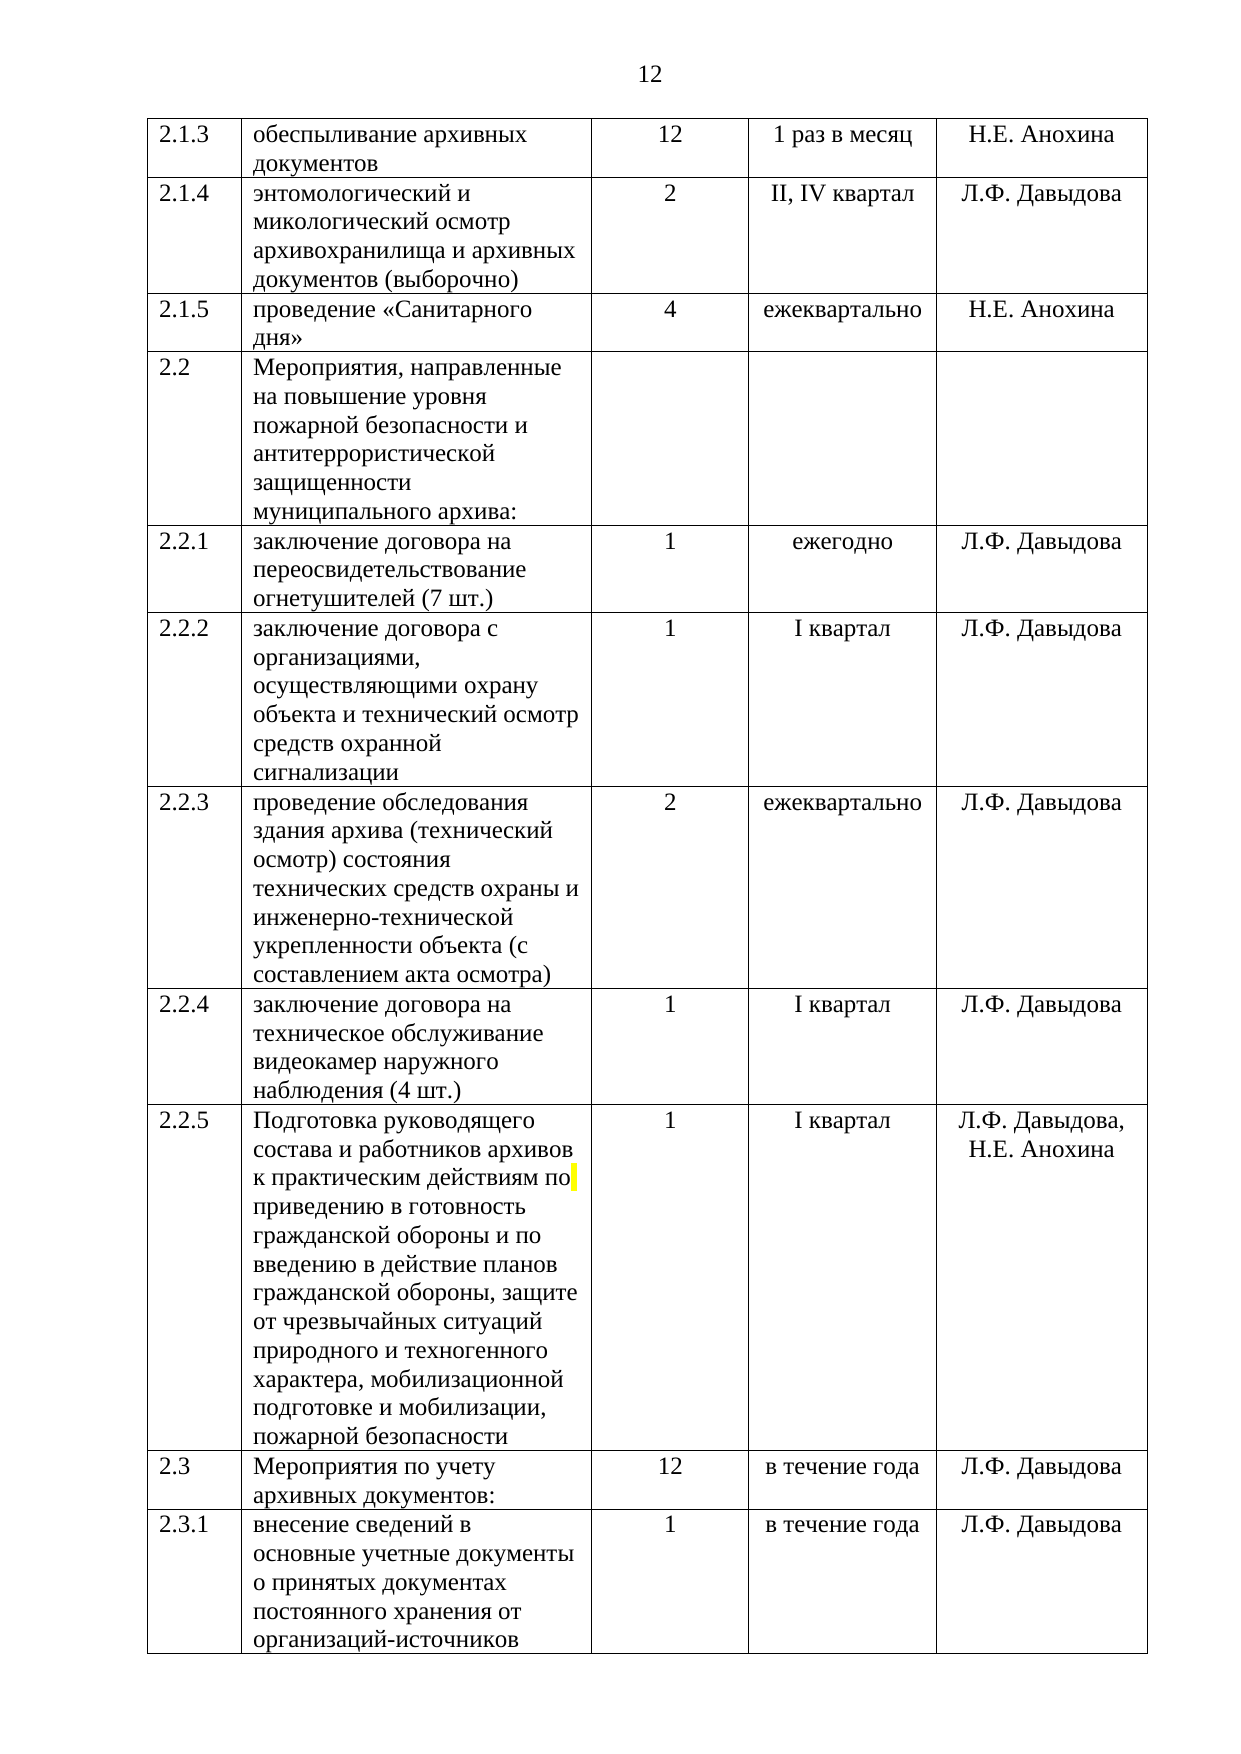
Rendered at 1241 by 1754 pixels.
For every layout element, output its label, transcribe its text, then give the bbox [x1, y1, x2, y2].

table_cell [937, 352, 1147, 525]
table_cell [1148, 118, 1152, 177]
table_cell 12 [592, 1451, 748, 1508]
table_cell [1148, 786, 1152, 988]
table_cell Л.Ф. Давыдова [937, 1510, 1147, 1653]
table_cell [1148, 1104, 1152, 1450]
table_cell 2.1.4 [148, 178, 241, 293]
table_cell 1 раз в месяц [749, 119, 936, 177]
table_cell заключение договора с организациями, осуществляющими охрану объекта и технический осмотр средств охранной сигнализации [242, 613, 591, 786]
table_cell 2.1.3 [148, 119, 241, 177]
table_cell Л.Ф. Давыдова [937, 526, 1147, 612]
table_cell 2.2 [148, 352, 241, 525]
table_cell Л.Ф. Давыдова, Н.Е. Анохина [937, 1105, 1147, 1450]
table_cell ежегодно [749, 526, 936, 612]
table_cell [1148, 351, 1152, 525]
table_cell 2 [592, 787, 748, 988]
table_cell Мероприятия по учету архивных документов: [242, 1451, 591, 1508]
table_cell 1 [592, 613, 748, 786]
table_cell проведение «Санитарного дня» [242, 294, 591, 351]
table_cell [1148, 177, 1152, 293]
table_cell [1148, 1450, 1152, 1508]
table_cell 12 [592, 119, 748, 177]
table_cell 4 [592, 294, 748, 351]
table_cell II, IV квартал [749, 178, 936, 293]
table_cell [1148, 988, 1152, 1104]
table_cell заключение договора на техническое обслуживание видеокамер наружного наблюдения (4 шт.) [242, 989, 591, 1104]
table_cell обеспыливание архивных документов [242, 119, 591, 177]
table_cell ежеквартально [749, 294, 936, 351]
table_cell 1 [592, 1510, 748, 1653]
table_cell Н.Е. Анохина [937, 294, 1147, 351]
table_cell 1 [592, 989, 748, 1104]
table_cell Л.Ф. Давыдова [937, 1451, 1147, 1508]
table_cell Подготовка руководящего состава и работников архивов к практическим действиям по приведению в готовность гражданской обороны и по введению в действие планов гражданской обороны, защите от чрезвычайных ситуаций природного и техногенного характера, мобилизационной подготовке и мобилизации, пожарной безопасности [242, 1105, 591, 1450]
table_cell I квартал [749, 613, 936, 786]
table_cell [592, 352, 748, 525]
table_cell проведение обследования здания архива (технический осмотр) состояния технических средств охраны и инженерно-технической укрепленности объекта (с составлением акта осмотра) [242, 787, 591, 988]
table_cell Л.Ф. Давыдова [937, 613, 1147, 786]
table_cell энтомологический и микологический осмотр архивохранилища и архивных документов (выборочно) [242, 178, 591, 293]
table_cell [1148, 525, 1152, 612]
table_cell 2.2.3 [148, 787, 241, 988]
table_cell 2.3 [148, 1451, 241, 1508]
table_cell в течение года [749, 1510, 936, 1653]
table_cell 2.2.5 [148, 1105, 241, 1450]
table_cell Л.Ф. Давыдова [937, 178, 1147, 293]
table_cell ежеквартально [749, 787, 936, 988]
table_cell внесение сведений в основные учетные документы о принятых документах постоянного хранения от организаций-источников [242, 1510, 591, 1653]
table_cell 2.3.1 [148, 1510, 241, 1653]
table_cell 2 [592, 178, 748, 293]
table_cell [1148, 612, 1152, 786]
table_cell 2.1.5 [148, 294, 241, 351]
table_cell Л.Ф. Давыдова [937, 787, 1147, 988]
table_cell [1148, 1509, 1152, 1653]
table_cell 2.2.4 [148, 989, 241, 1104]
table_cell Л.Ф. Давыдова [937, 989, 1147, 1104]
table_cell Н.Е. Анохина [937, 119, 1147, 177]
table_cell заключение договора на переосвидетельствование огнетушителей (7 шт.) [242, 526, 591, 612]
table_cell 1 [592, 526, 748, 612]
table_cell 2.2.2 [148, 613, 241, 786]
table_cell [749, 352, 936, 525]
table_cell I квартал [749, 989, 936, 1104]
table_cell [1148, 293, 1152, 351]
table_cell в течение года [749, 1451, 936, 1508]
table_cell 1 [592, 1105, 748, 1450]
table_cell I квартал [749, 1105, 936, 1450]
table_cell Мероприятия, направленные на повышение уровня пожарной безопасности и антитеррористической защищенности муниципального архива: [242, 352, 591, 525]
table_cell 2.2.1 [148, 526, 241, 612]
